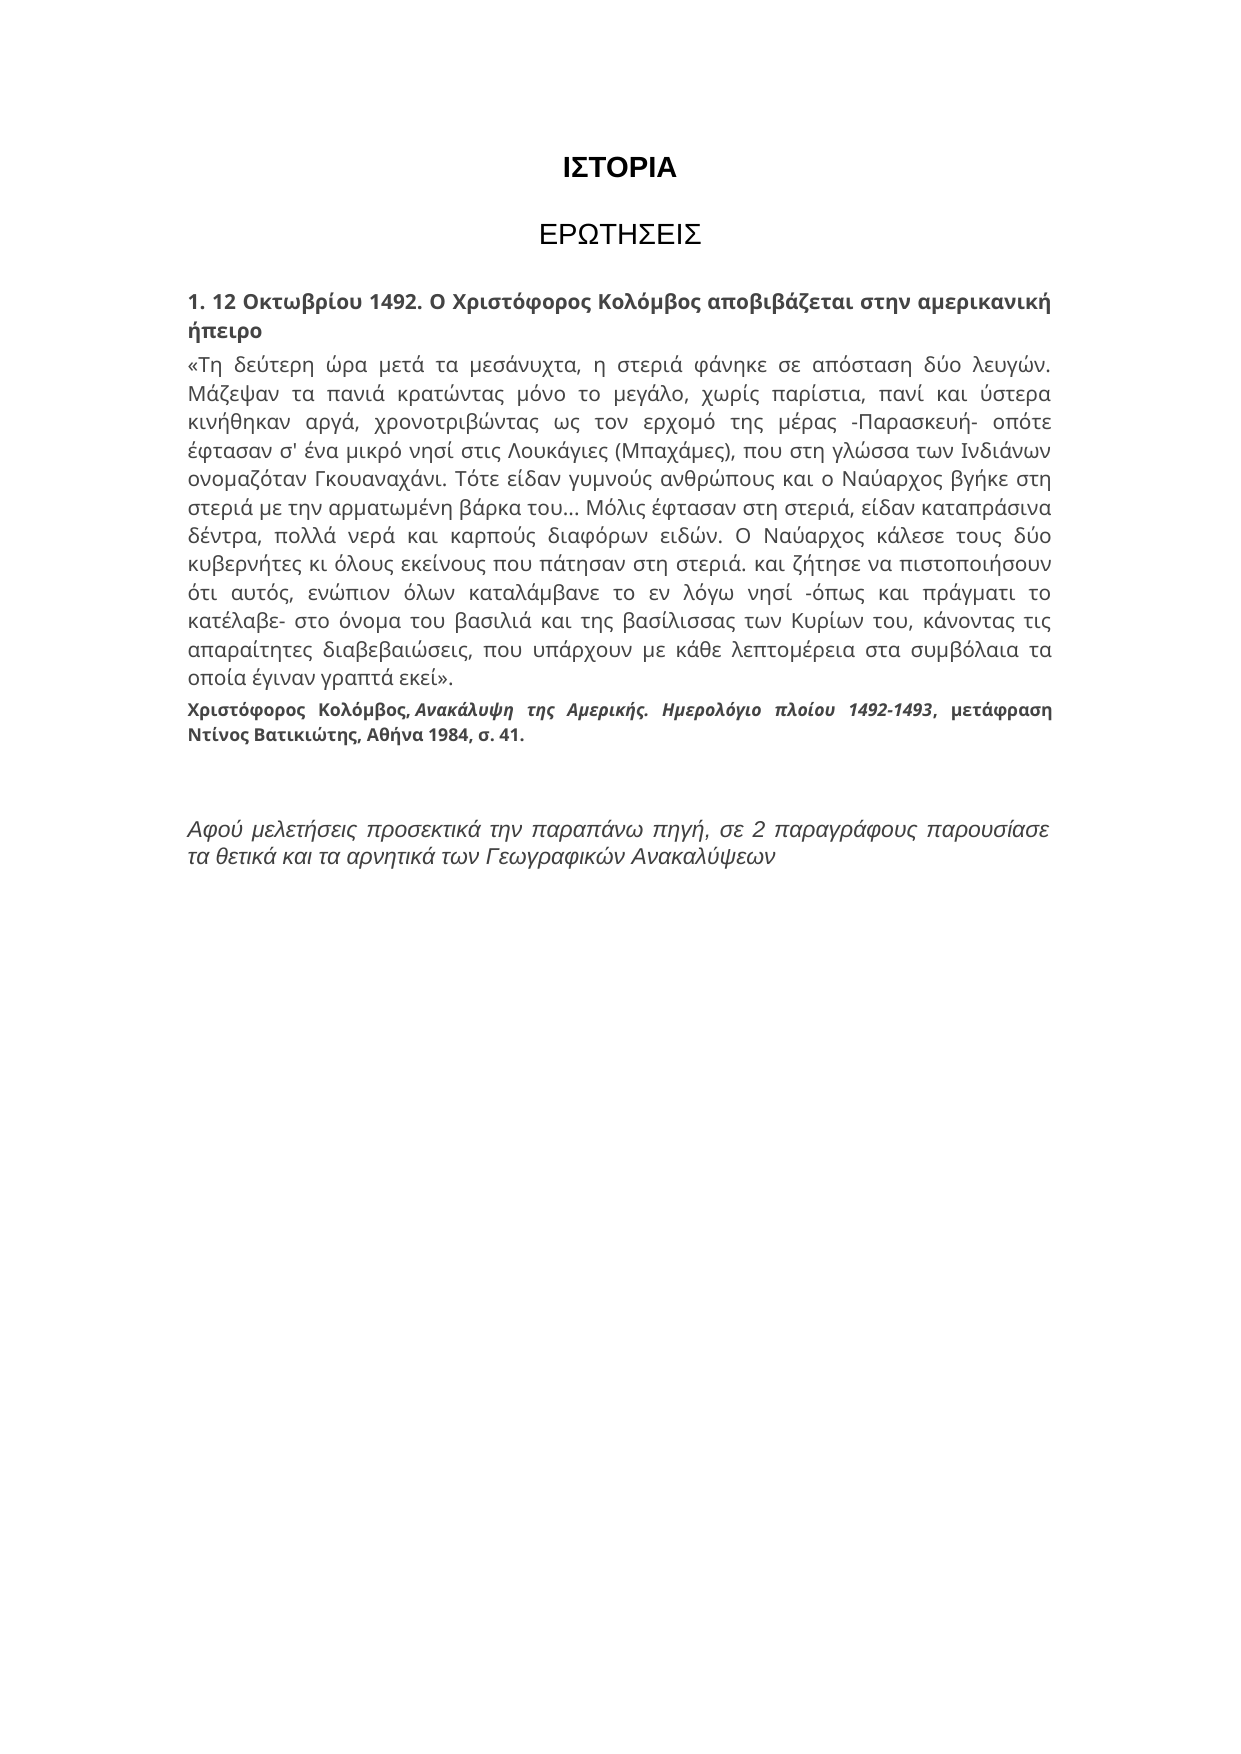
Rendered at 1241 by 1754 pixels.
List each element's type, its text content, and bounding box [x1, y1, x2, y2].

text Αφού μελετήσεις προσεκτικά την παραπάνω πηγή, σε 2 παραγράφους παρουσίασε τα θετικά και τα αρνητικά των Γεωγραφικών Ανακαλύψεων [187, 816, 1053, 869]
text Χριστόφορος Κολόμβος, Ανακάλυψη της Αμερικής. Ημερολόγιο πλοίου 1492-1493, μετάφραση Ντίνος Βατικιώτης, Αθήνα 1984, σ. 41. [187, 698, 1053, 746]
text ΕΡΩΤΗΣΕΙΣ [187, 217, 1053, 251]
text ΙΣΤΟΡΙΑ [187, 150, 1053, 183]
text 1. 12 Οκτωβρίου 1492. Ο Χριστόφορος Κολόμβος αποβιβάζεται στην αμερικανική ήπειρο [187, 287, 1053, 344]
text «Τη δεύτερη ώρα μετά τα μεσάνυχτα, η στεριά φάνηκε σε απόσταση δύο λευγών. Μάζεψαν τα πανιά κρατώντας μόνο το μεγάλο, χωρίς παρίστια, πανί και ύστερα κινήθηκαν αργά, χρονοτριβώντας ως τον ερχομό της μέρας -Παρασκευή- οπότε έφτασαν σ' ένα μικρό νησί στις Λουκάγιες (Μπαχάμες), που στη γλώσσα των Ινδιάνων ονομαζόταν Γκουαναχάνι. Τότε είδαν γυμνούς ανθρώπους και ο Ναύαρχος βγήκε στη στεριά με την αρματωμένη βάρκα του... Μόλις έφτασαν στη στεριά, είδαν καταπράσινα δέντρα, πολλά νερά και καρπούς διαφόρων ειδών. Ο Ναύαρχος κάλεσε τους δύο κυβερνήτες κι όλους εκείνους που πάτησαν στη στεριά. και ζήτησε να πιστοποιήσουν ότι αυτός, ενώπιον όλων καταλάμβανε το εν λόγω νησί -όπως και πράγματι το κατέλαβε- στο όνομα του βασιλιά και της βασίλισσας των Κυρίων του, κάνοντας τις απαραίτητες διαβεβαιώσεις, που υπάρχουν με κάθε λεπτομέρεια στα συμβόλαια τα οποία έγιναν γραπτά εκεί». [187, 350, 1053, 692]
